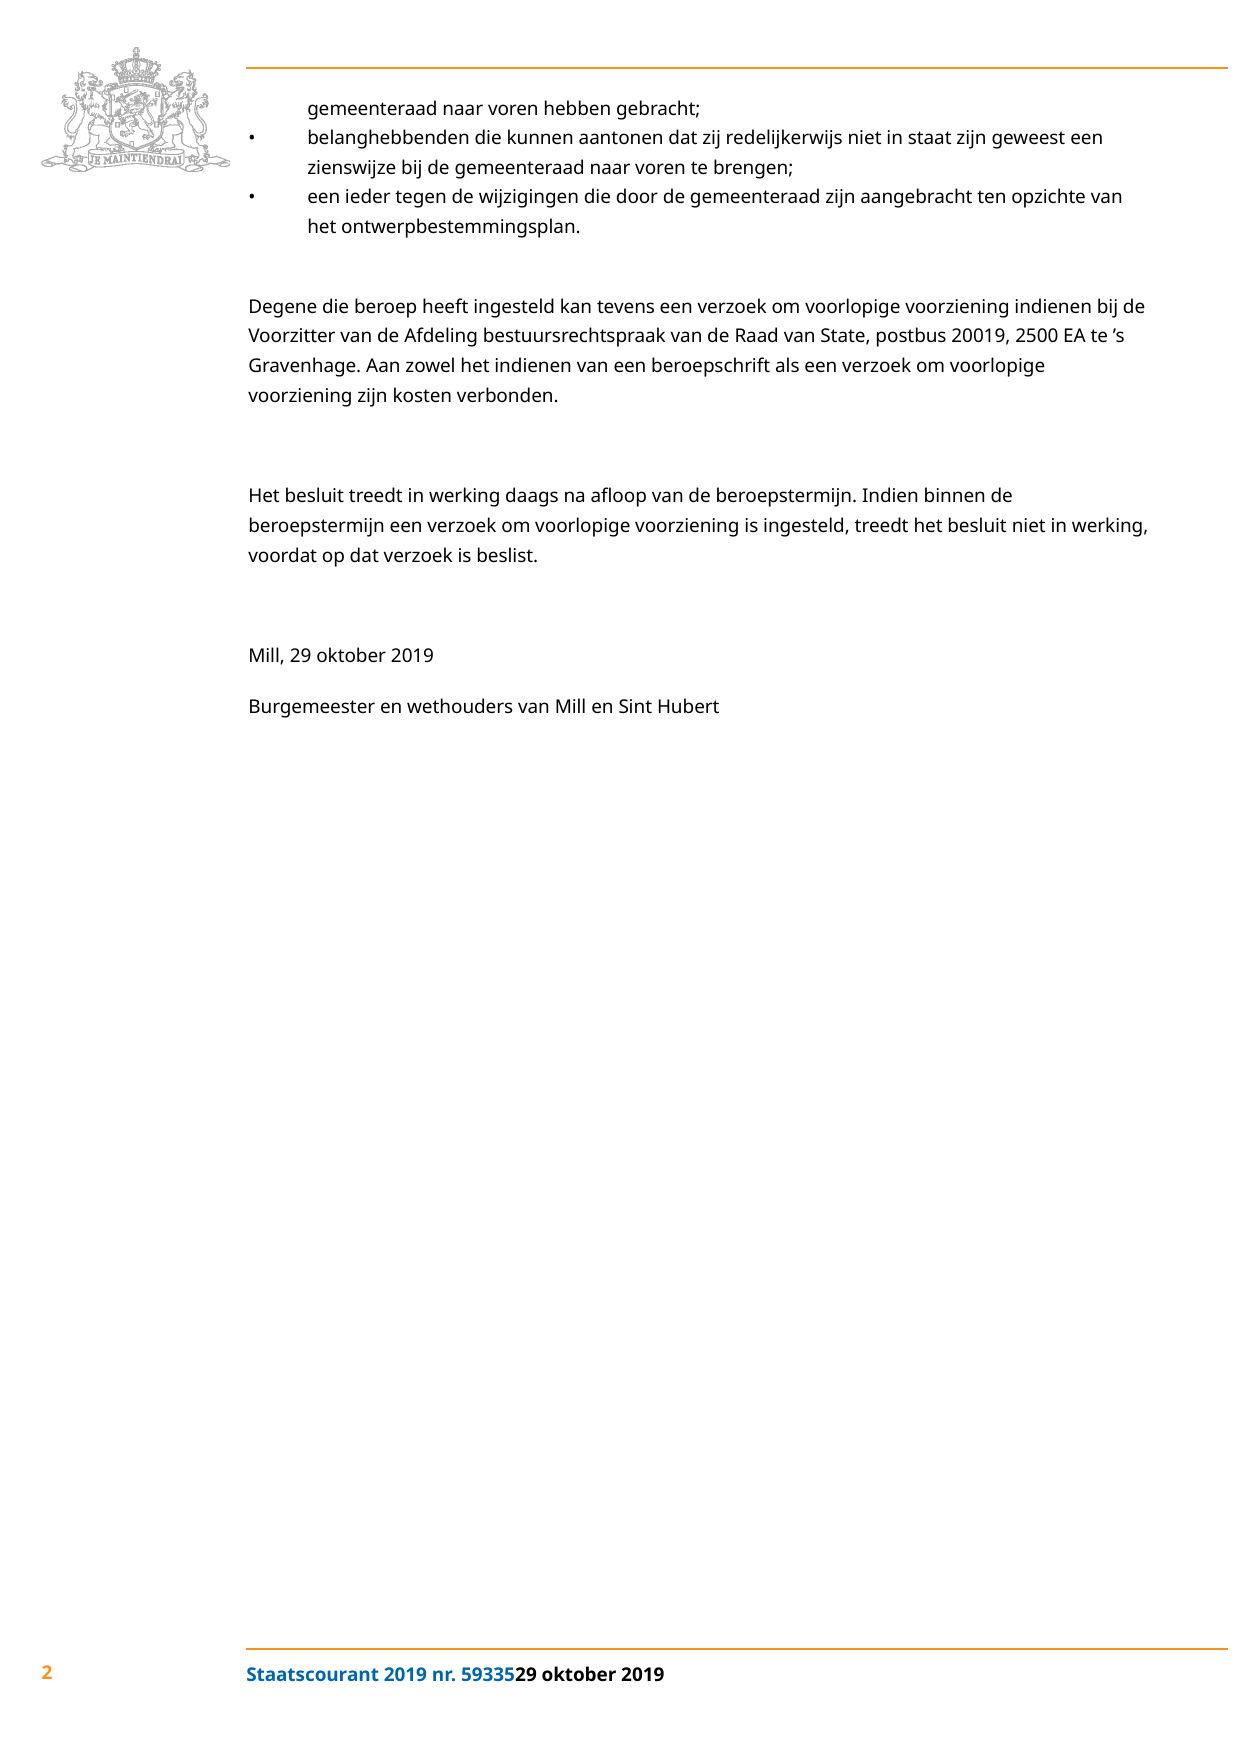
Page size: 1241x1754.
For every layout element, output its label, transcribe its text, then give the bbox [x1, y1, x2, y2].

list gemeenteraad naar voren hebben gebracht; [248, 95, 1152, 121]
list belanghebbenden die kunnen aantonen dat zij redelijkerwijs niet in staat zijn geweest een zienswijze bij de gemeenteraad naar voren te brengen; [248, 124, 1152, 180]
list een ieder tegen de wijzigingen die door de gemeenteraad zijn aangebracht ten opzichte van het ontwerpbestemmingsplan. [248, 183, 1152, 239]
text Burgemeester en wethouders van Mill en Sint Hubert [248, 693, 1152, 719]
text Het besluit treedt in werking daags na afloop van de beroepstermijn. Indien binnen de beroepstermijn een verzoek om voorlopige voorziening is ingesteld, treedt het besluit niet in werking, voordat op dat verzoek is beslist. [248, 483, 1152, 568]
text Degene die beroep heeft ingesteld kan tevens een verzoek om voorlopige voorziening indienen bij de Voorzitter van de Afdeling bestuursrechtspraak van de Raad van State, postbus 20019, 2500 EA te ’s Gravenhage. Aan zowel het indienen van een beroepschrift als een verzoek om voorlopige voorziening zijn kosten verbonden. [248, 293, 1152, 408]
picture [41, 47, 231, 172]
text Mill, 29 oktober 2019 [248, 643, 1152, 668]
